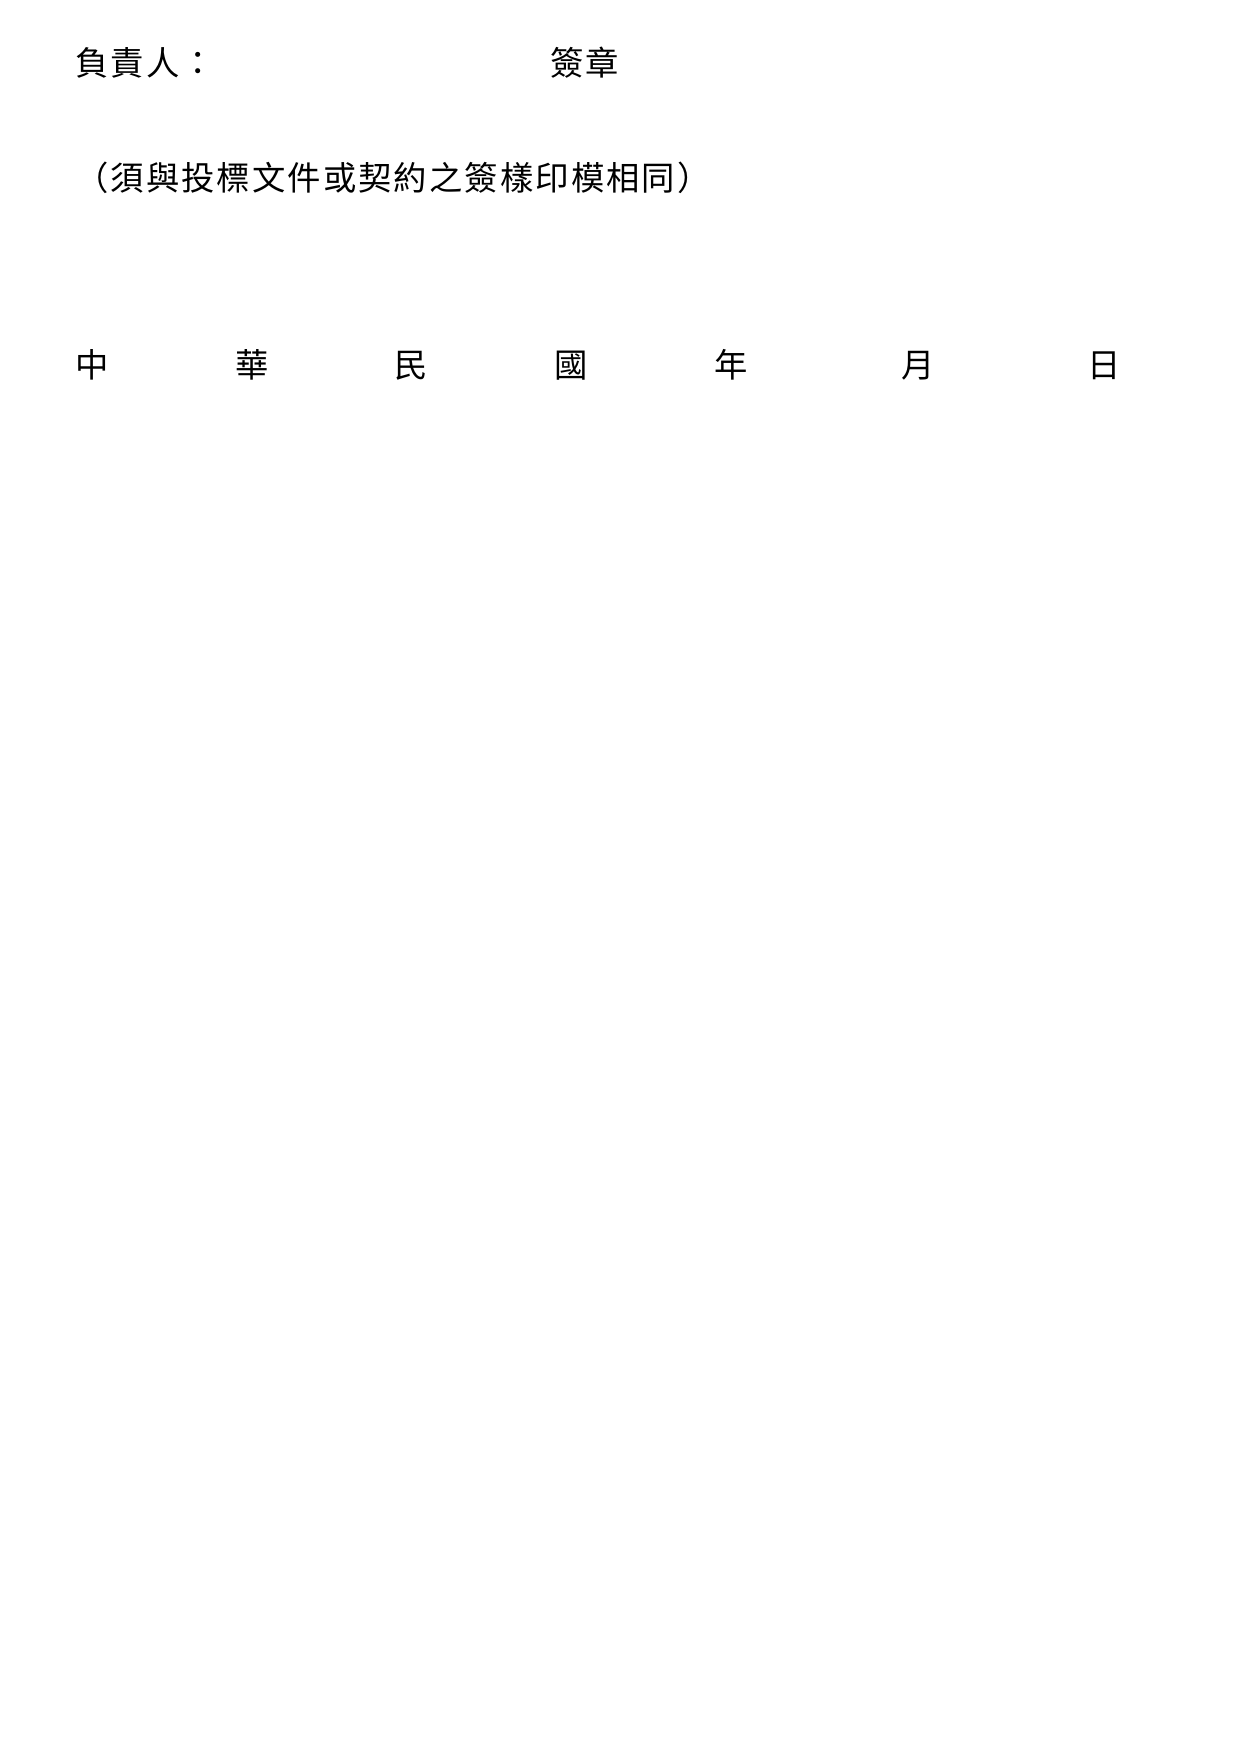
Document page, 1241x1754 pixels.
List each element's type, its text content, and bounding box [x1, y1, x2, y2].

text （須與投標文件或契約之簽樣印模相同） [75, 138, 1000, 213]
text 中 華 民 國 年 月 日 [75, 320, 1125, 387]
text 負責人： 簽章 [75, 24, 1000, 99]
